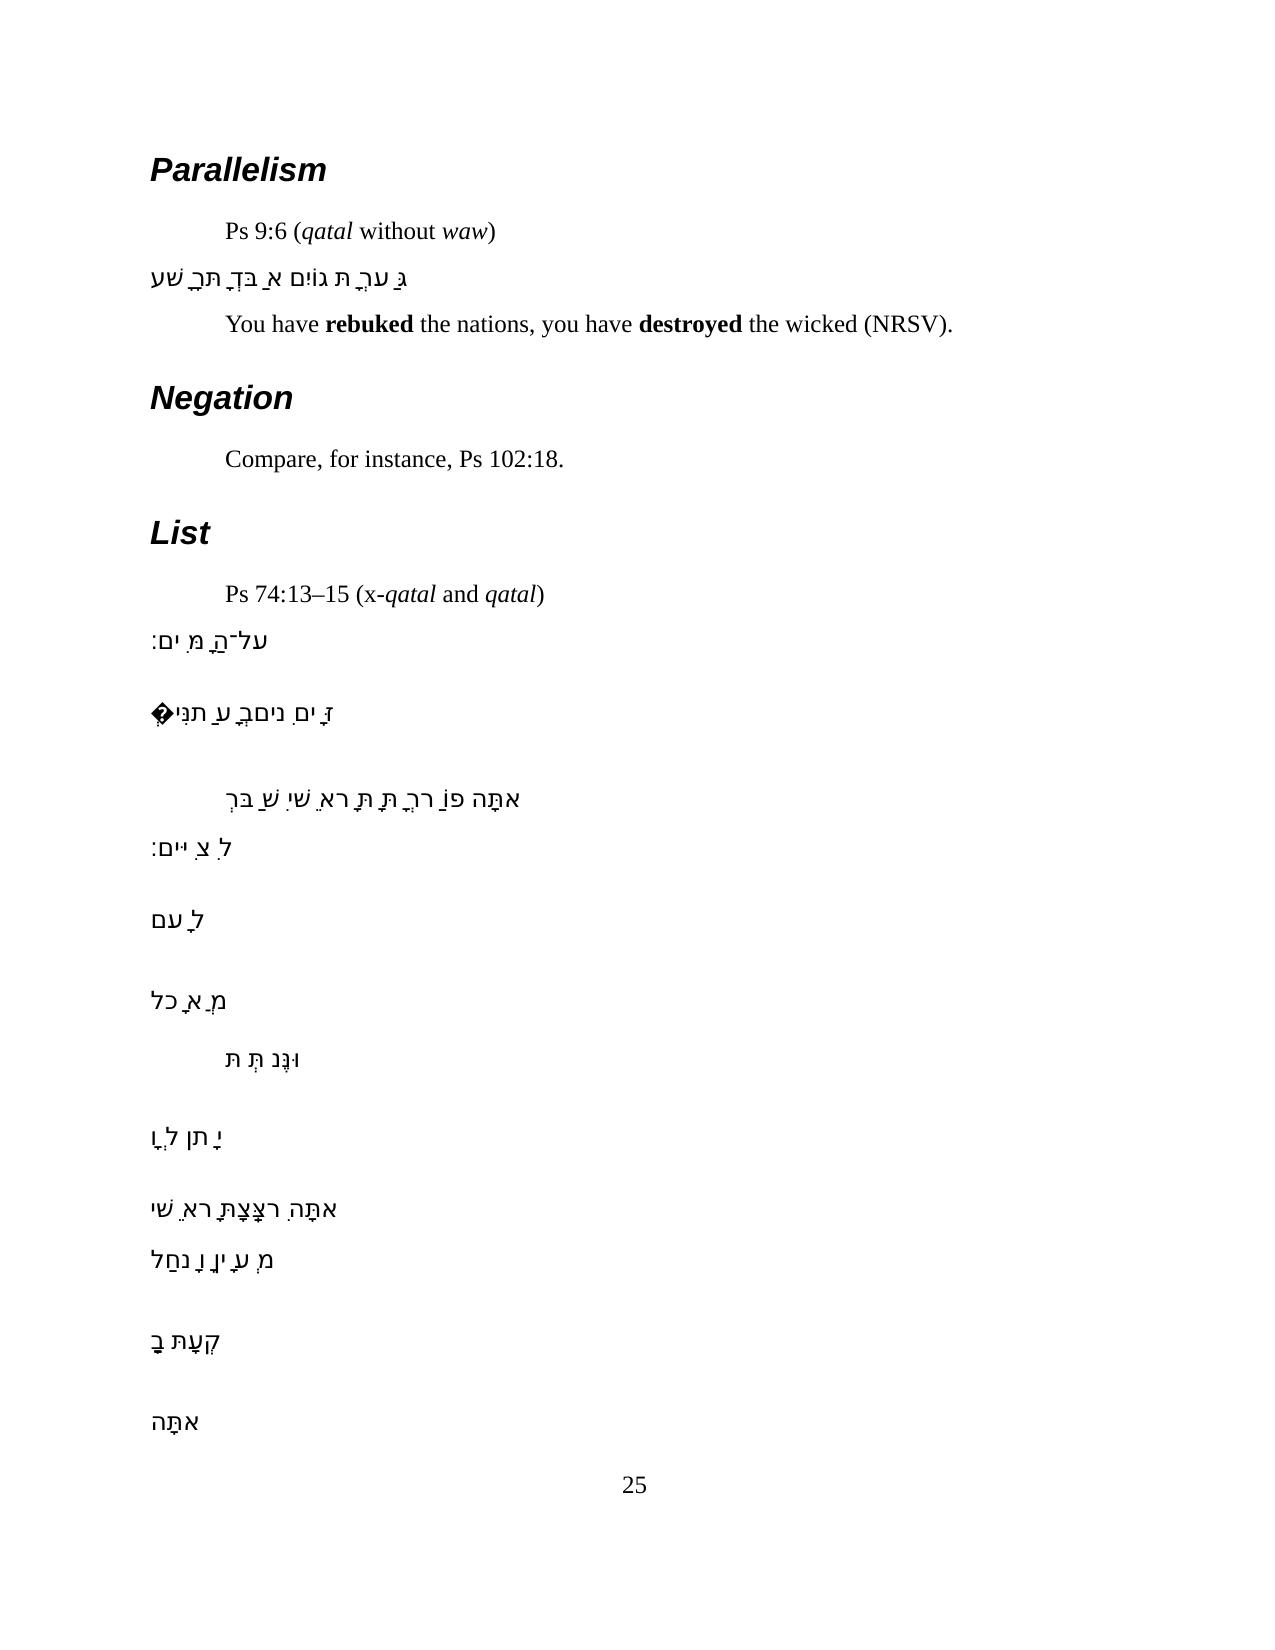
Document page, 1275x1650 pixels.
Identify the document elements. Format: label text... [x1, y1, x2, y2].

text ל ִצ ִיּים׃ [150, 830, 1125, 864]
text ל ָﬠם [150, 873, 1125, 936]
subtitle Parallelism [150, 150, 1125, 189]
text ָי ָתן ל ְו [150, 1090, 1125, 1152]
subtitle Negation [150, 378, 1125, 416]
text ְ�זּ ָים ִניםבְ ָﬠ ַתנִּי [150, 666, 1125, 728]
text You have rebuked the nations, you have destroyed the wicked (NRSV). [225, 309, 1125, 338]
text וּנֶּנ תְּ תּ [225, 1041, 1125, 1075]
text Ps 74:13–15 (x-qatal and qatal) [225, 579, 1125, 607]
text מ ְﬠ ָין ָו ָנחַל [150, 1242, 1125, 1276]
text Ps 9:6 (qatal without waw) [225, 216, 1125, 245]
text אתָּה [150, 1375, 1125, 1438]
text אתָּה ִרצְַּצָתּ ָרא ֵשׁי [150, 1161, 1125, 1224]
text ַקְﬠָתּ בָ [150, 1294, 1125, 1357]
text Compare, for instance, Ps 102:18. [225, 444, 1125, 473]
text גּ ַﬠרְ ָתּ גוֹיִם א ַבּדְ ָתּרָ ָשׁע [150, 260, 1125, 294]
text אתָּה פוֹ ַררְ ָתּ ָתּ ָרא ֵשׁי ִשׁ ַבּרְ [225, 752, 1125, 815]
subtitle List [150, 513, 1125, 551]
text ﬠל־הַ ָמּ ִים׃ [150, 622, 1125, 657]
text מ ֲא ָכל [150, 954, 1125, 1017]
